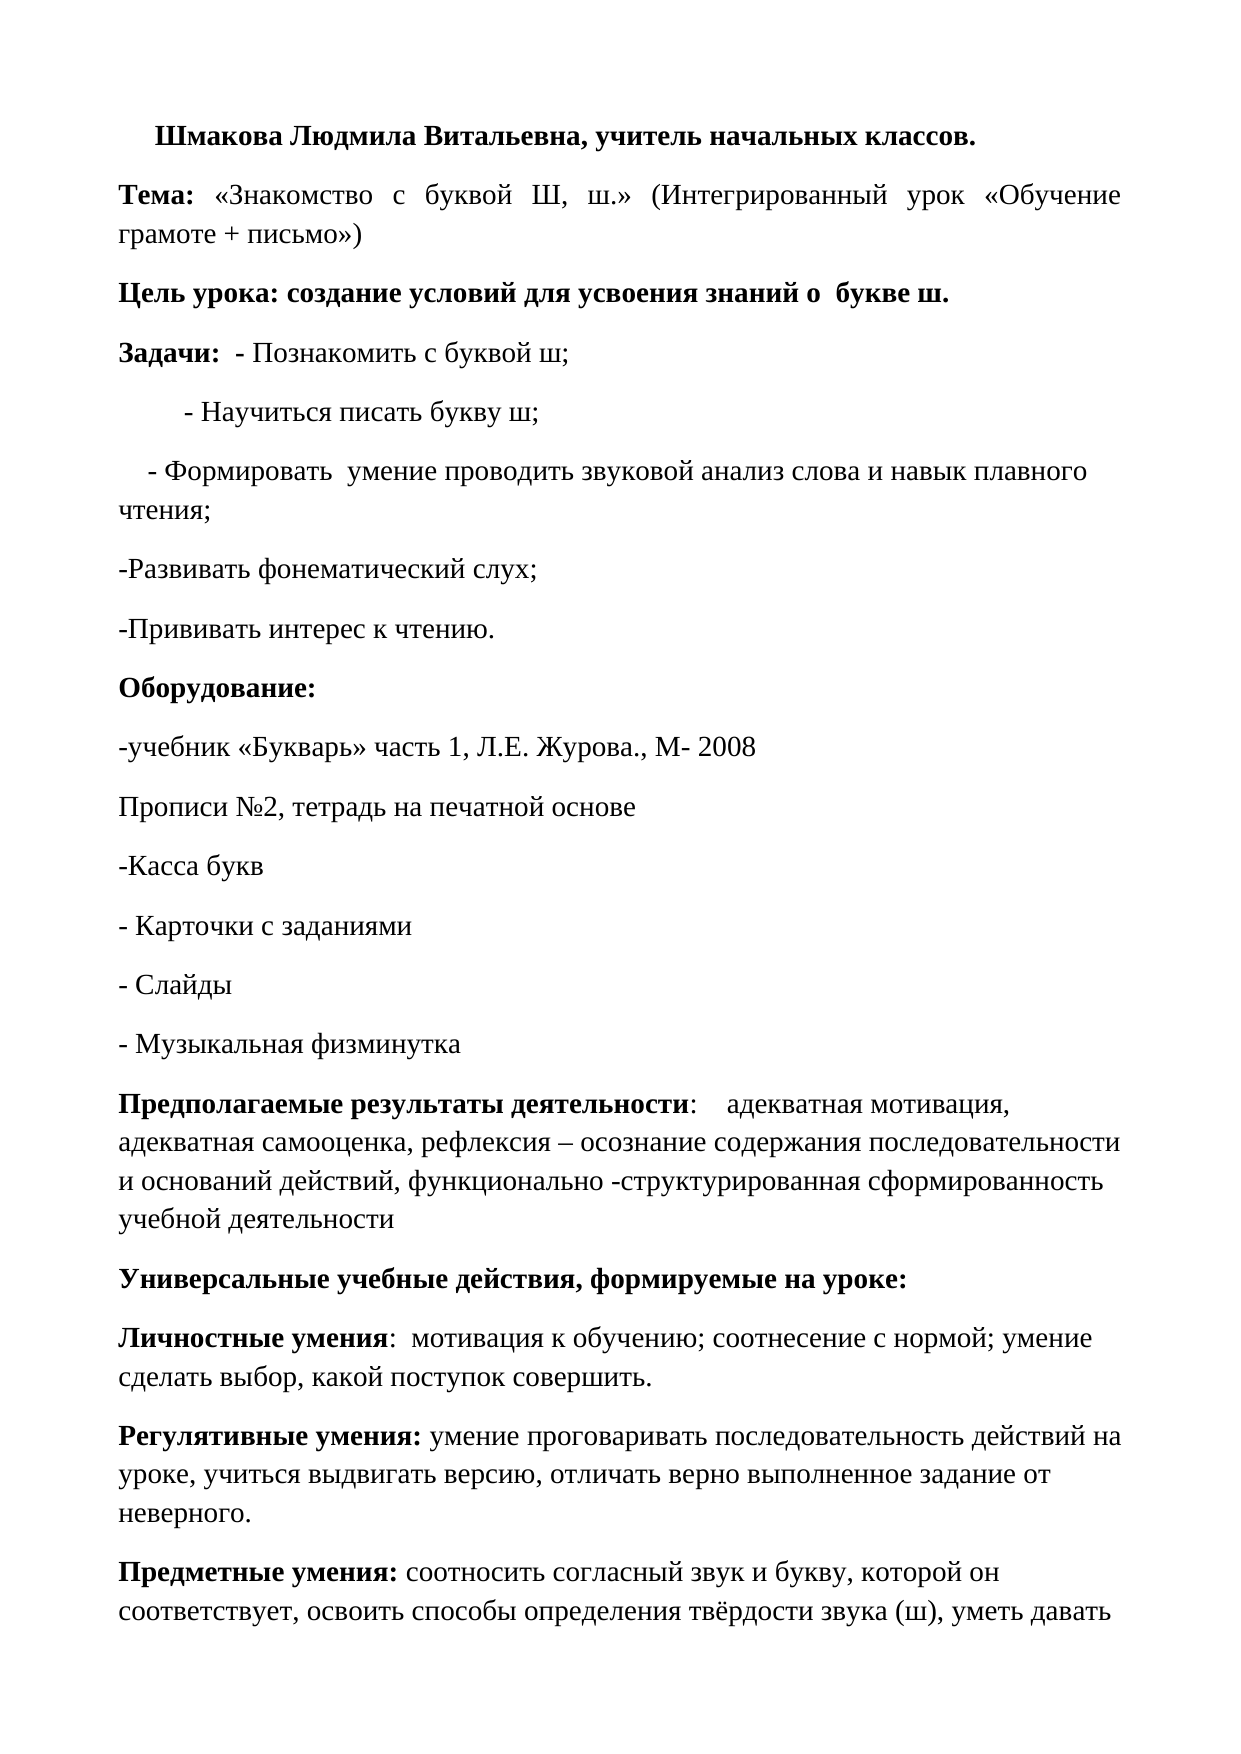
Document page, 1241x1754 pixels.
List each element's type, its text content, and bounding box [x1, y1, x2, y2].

text Предметные умения: соотносить согласный звук и букву, которой он соответствует, освоить способы определения твёрдости звука (ш), уметь давать [118, 1554, 1122, 1627]
text - Формировать умение проводить звуковой анализ слова и навык плавного чтения; [118, 453, 1122, 526]
text -Прививать интерес к чтению. [118, 611, 1122, 644]
text - Научиться писать букву ш; [118, 394, 1122, 428]
text Тема: «Знакомство с буквой Ш, ш.» (Интегрированный урок «Обучение грамоте + письмо») [118, 177, 1122, 249]
text Универсальные учебные действия, формируемые на уроке: [118, 1261, 1122, 1294]
text Шмакова Людмила Витальевна, учитель начальных классов. [118, 118, 1122, 152]
text Цель урока: создание условий для усвоения знаний о букве ш. [118, 275, 1122, 309]
text -учебник «Букварь» часть 1, Л.Е. Журова., М- 2008 [118, 729, 1122, 763]
text Оборудование: [118, 670, 1122, 704]
text Предполагаемые результаты деятельности: адекватная мотивация, адекватная самооценка, рефлексия – осознание содержания последовательности и оснований действий, функционально -структурированная сформированность учебной деятельности [118, 1086, 1122, 1235]
text Задачи: - Познакомить с буквой ш; [118, 335, 1122, 368]
text Личностные умения: мотивация к обучению; соотнесение с нормой; умение сделать выбор, какой поступок совершить. [118, 1320, 1122, 1392]
text -Касса букв [118, 848, 1122, 882]
text -Развивать фонематический слух; [118, 551, 1122, 585]
text - Музыкальная физминутка [118, 1026, 1122, 1060]
text Регулятивные умения: умение проговаривать последовательность действий на уроке, учиться выдвигать версию, отличать верно выполненное задание от неверного. [118, 1418, 1122, 1529]
text - Слайды [118, 967, 1122, 1001]
text - Карточки с заданиями [118, 908, 1122, 941]
text Прописи №2, тетрадь на печатной основе [118, 789, 1122, 822]
